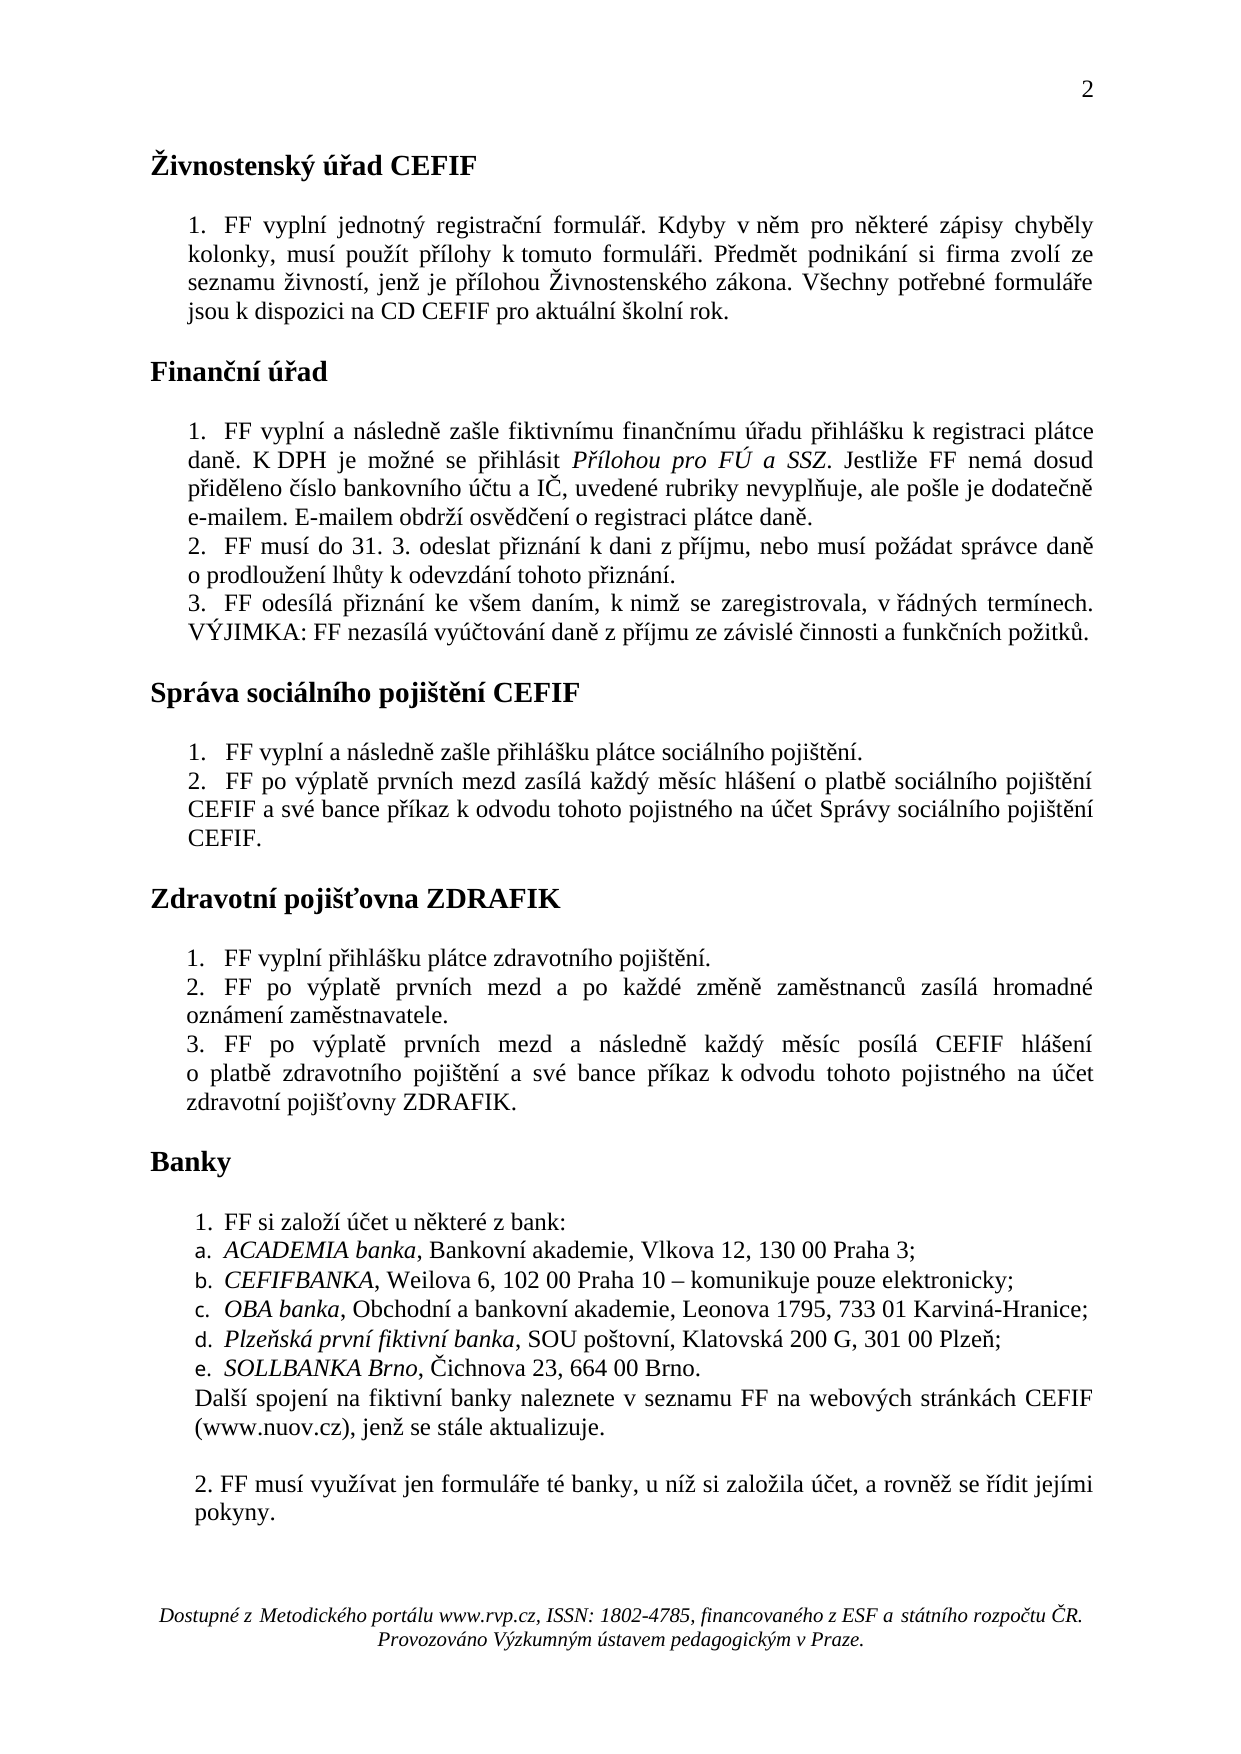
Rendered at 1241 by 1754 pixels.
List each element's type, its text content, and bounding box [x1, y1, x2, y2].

list FF po výplatě prvních mezd a následně každý měsíc posílá CEFIF hlášení o platbě zdravotního pojištění a své bance příkaz k odvodu tohoto pojistného na účet zdravotní pojišťovny ZDRAFIK. [186, 1029, 1094, 1116]
list FF vyplní přihlášku plátce zdravotního pojištění. [186, 943, 1094, 972]
list OBA banka, Obchodní a bankovní akademie, Leonova 1795, 733 01 Karviná-Hranice; [194, 1294, 1094, 1324]
list FF po výplatě prvních mezd a po každé změně zaměstnanců zasílá hromadné oznámení zaměstnavatele. [186, 972, 1094, 1029]
text Finanční úřad [150, 354, 1094, 387]
list ACADEMIA banka, Bankovní akademie, Vlkova 12, 130 00 Praha 3; [194, 1235, 1094, 1265]
list 2. FF musí do 31. 3. odeslat přiznání k dani z příjmu, nebo musí požádat správce daně o prodloužení lhůty k odevzdání tohoto přiznání. [188, 531, 1094, 588]
list FF si založí účet u některé z bank: [194, 1207, 1094, 1235]
list Plzeňská první fiktivní banka, SOU poštovní, Klatovská 200 G, 301 00 Plzeň; [194, 1324, 1094, 1353]
list 2. FF musí využívat jen formuláře té banky, u níž si založila účet, a rovněž se řídit jejími pokyny. [194, 1469, 1094, 1526]
list 3. FF odesílá přiznání ke všem daním, k nimž se zaregistrovala, v řádných termínech. VÝJIMKA: FF nezasílá vyúčtování daně z příjmu ze závislé činnosti a funkčních požitků. [188, 588, 1094, 646]
text 1. FF vyplní jednotný registrační formulář. Kdyby v něm pro některé zápisy chyběly kolonky, musí použít přílohy k tomuto formuláři. Předmět podnikání si firma zvolí ze seznamu živností, jenž je přílohou Živnostenského zákona. Všechny potřebné formuláře jsou k dispozici na CD CEFIF pro aktuální školní rok. [150, 210, 1094, 325]
text Další spojení na fiktivní banky naleznete v seznamu FF na webových stránkách CEFIF (www.nuov.cz), jenž se stále aktualizuje. [194, 1383, 1094, 1440]
list 1. FF vyplní a následně zašle fiktivnímu finančnímu úřadu přihlášku k registraci plátce daně. K DPH je možné se přihlásit Přílohou pro FÚ a SSZ. Jestliže FF nemá dosud přiděleno číslo bankovního účtu a IČ, uvedené rubriky nevyplňuje, ale pošle je dodatečně e-mailem. E-mailem obdrží osvědčení o registraci plátce daně. [188, 416, 1094, 531]
text Zdravotní pojišťovna ZDRAFIK [150, 881, 1094, 914]
text Banky [150, 1144, 1094, 1178]
list FF po výplatě prvních mezd zasílá každý měsíc hlášení o platbě sociálního pojištění CEFIF a své bance příkaz k odvodu tohoto pojistného na účet Správy sociálního pojištění CEFIF. [188, 766, 1094, 852]
list CEFIFBANKA, Weilova 6, 102 00 Praha 10 – komunikuje pouze elektronicky; [194, 1265, 1094, 1294]
text Živnostenský úřad CEFIF [150, 148, 1094, 181]
text Správa sociálního pojištění CEFIF [150, 675, 1094, 708]
list FF vyplní a následně zašle přihlášku plátce sociálního pojištění. [188, 737, 1094, 766]
list SOLLBANKA Brno, Čichnova 23, 664 00 Brno. [194, 1353, 1094, 1383]
